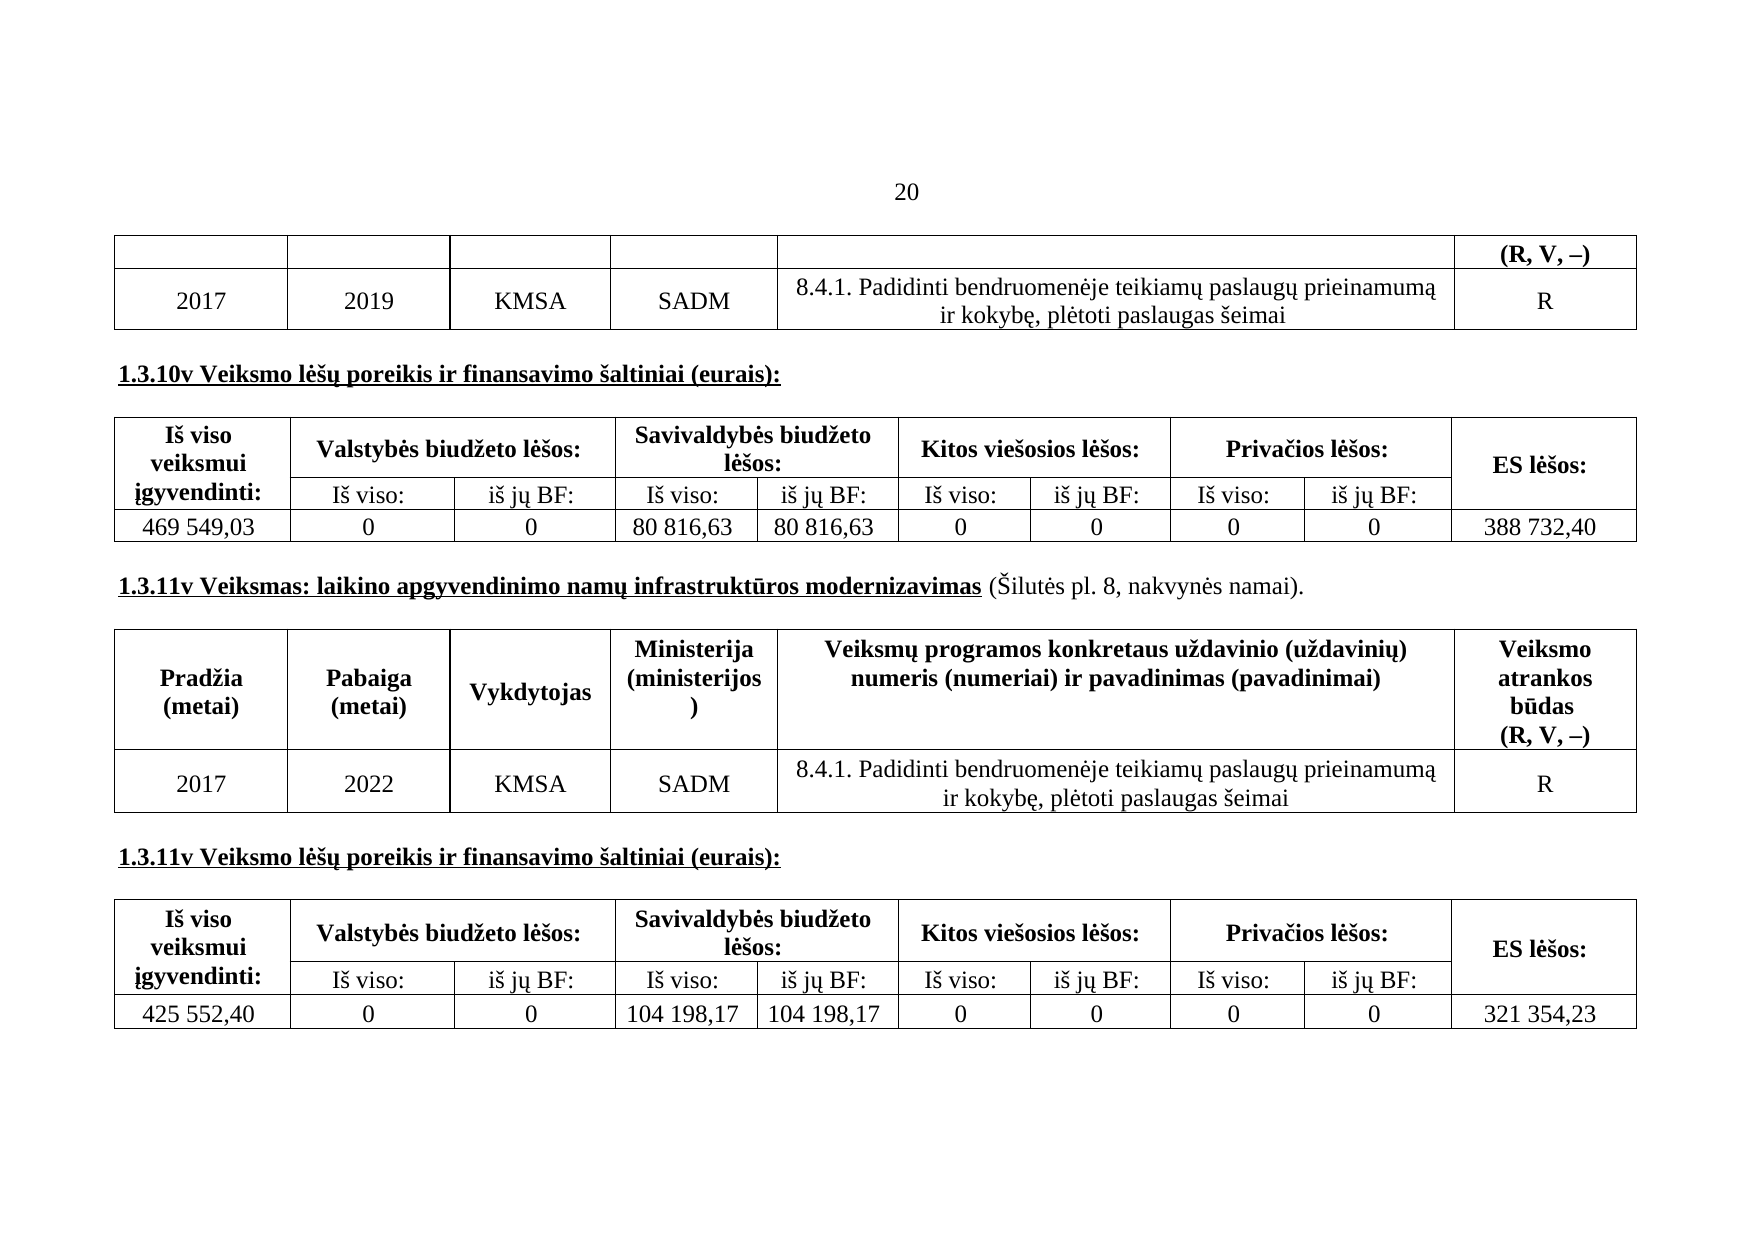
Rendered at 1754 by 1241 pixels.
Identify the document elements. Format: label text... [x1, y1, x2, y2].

table_header ES lėšos: [1452, 418, 1636, 509]
table_cell 104 198,17 [616, 995, 757, 1028]
table_cell 388 732,40 [1452, 510, 1636, 541]
table_cell 469 549,03 [115, 510, 290, 541]
table_header Iš viso veiksmui įgyvendinti: [115, 900, 290, 994]
table_cell iš jų BF: [1305, 478, 1451, 509]
table_cell 2017 [115, 269, 287, 329]
table_cell iš jų BF: [455, 478, 615, 509]
table_cell 2019 [288, 269, 449, 329]
table_header Pabaiga (metai) [288, 630, 449, 749]
table_header [288, 236, 449, 268]
table_cell Iš viso: [616, 478, 757, 509]
table_cell Iš viso: [899, 962, 1030, 994]
table_cell 8.4.1. Padidinti bendruomenėje teikiamų paslaugų prieinamumą ir kokybę, plėtoti paslaugas šeimai [778, 750, 1454, 812]
table_header Veiksmo atrankos būdas (R, V, –) [1455, 630, 1636, 749]
table_header Savivaldybės biudžeto lėšos: [616, 418, 898, 477]
table_header (R, V, –) [1455, 236, 1636, 268]
table_cell iš jų BF: [1031, 478, 1170, 509]
table_cell iš jų BF: [758, 478, 898, 509]
table_cell 425 552,40 [115, 995, 290, 1028]
table_cell 104 198,17 [758, 995, 898, 1028]
table_cell Iš viso: [291, 478, 454, 509]
table_header ES lėšos: [1452, 900, 1636, 994]
table_cell 0 [1171, 510, 1304, 541]
table_header Pradžia (metai) [115, 630, 287, 749]
table_header Savivaldybės biudžeto lėšos: [616, 900, 898, 961]
table_cell SADM [611, 750, 777, 812]
table_cell 0 [291, 510, 454, 541]
table_cell Iš viso: [616, 962, 757, 994]
table_header Valstybės biudžeto lėšos: [291, 900, 615, 961]
table_header Vykdytojas [451, 630, 610, 749]
table_header [115, 236, 287, 268]
table_header [611, 236, 777, 268]
table_cell Iš viso: [1171, 478, 1304, 509]
table_cell 2017 [115, 750, 287, 812]
table_cell Iš viso: [291, 962, 454, 994]
table_cell 2022 [288, 750, 449, 812]
table_header Valstybės biudžeto lėšos: [291, 418, 615, 477]
table_cell iš jų BF: [1305, 962, 1451, 994]
table_header Kitos viešosios lėšos: [899, 900, 1170, 961]
table_header Iš viso veiksmui įgyvendinti: [115, 418, 290, 509]
table_cell 0 [1305, 510, 1451, 541]
table_cell 80 816,63 [758, 510, 898, 541]
text 1.3.10v Veiksmo lėšų poreikis ir finansavimo šaltiniai (eurais): [118, 359, 1695, 388]
table_cell 8.4.1. Padidinti bendruomenėje teikiamų paslaugų prieinamumą ir kokybę, plėtoti paslaugas šeimai [778, 269, 1454, 329]
table_cell 0 [455, 510, 615, 541]
table_cell 0 [1031, 995, 1170, 1028]
table_header Privačios lėšos: [1171, 900, 1451, 961]
table_header Ministerija (ministerijos) [611, 630, 777, 749]
text 1.3.11v Veiksmo lėšų poreikis ir finansavimo šaltiniai (eurais): [118, 842, 1695, 870]
table_cell KMSA [451, 750, 610, 812]
table_cell 0 [1305, 995, 1451, 1028]
table_cell 0 [1171, 995, 1304, 1028]
table_cell Iš viso: [899, 478, 1030, 509]
table_cell 0 [899, 995, 1030, 1028]
table_cell iš jų BF: [1031, 962, 1170, 994]
table_cell R [1455, 750, 1636, 812]
table_header [451, 236, 610, 268]
table_cell 80 816,63 [616, 510, 757, 541]
table_cell iš jų BF: [758, 962, 898, 994]
table_header Privačios lėšos: [1171, 418, 1451, 477]
table_cell 0 [455, 995, 615, 1028]
table_cell SADM [611, 269, 777, 329]
table_header Kitos viešosios lėšos: [899, 418, 1170, 477]
table_cell 321 354,23 [1452, 995, 1636, 1028]
table_cell iš jų BF: [455, 962, 615, 994]
table_cell KMSA [451, 269, 610, 329]
table_cell 0 [899, 510, 1030, 541]
table_cell 0 [1031, 510, 1170, 541]
table_cell 0 [291, 995, 454, 1028]
table_header Veiksmų programos konkretaus uždavinio (uždavinių) numeris (numeriai) ir pavadinimas (pavadinimai) [778, 630, 1454, 749]
table_cell R [1455, 269, 1636, 329]
table_cell Iš viso: [1171, 962, 1304, 994]
table_header [778, 236, 1454, 268]
text 1.3.11v Veiksmas: laikino apgyvendinimo namų infrastruktūros modernizavimas (Šilutės pl. 8, nakvynės namai). [118, 571, 1695, 600]
